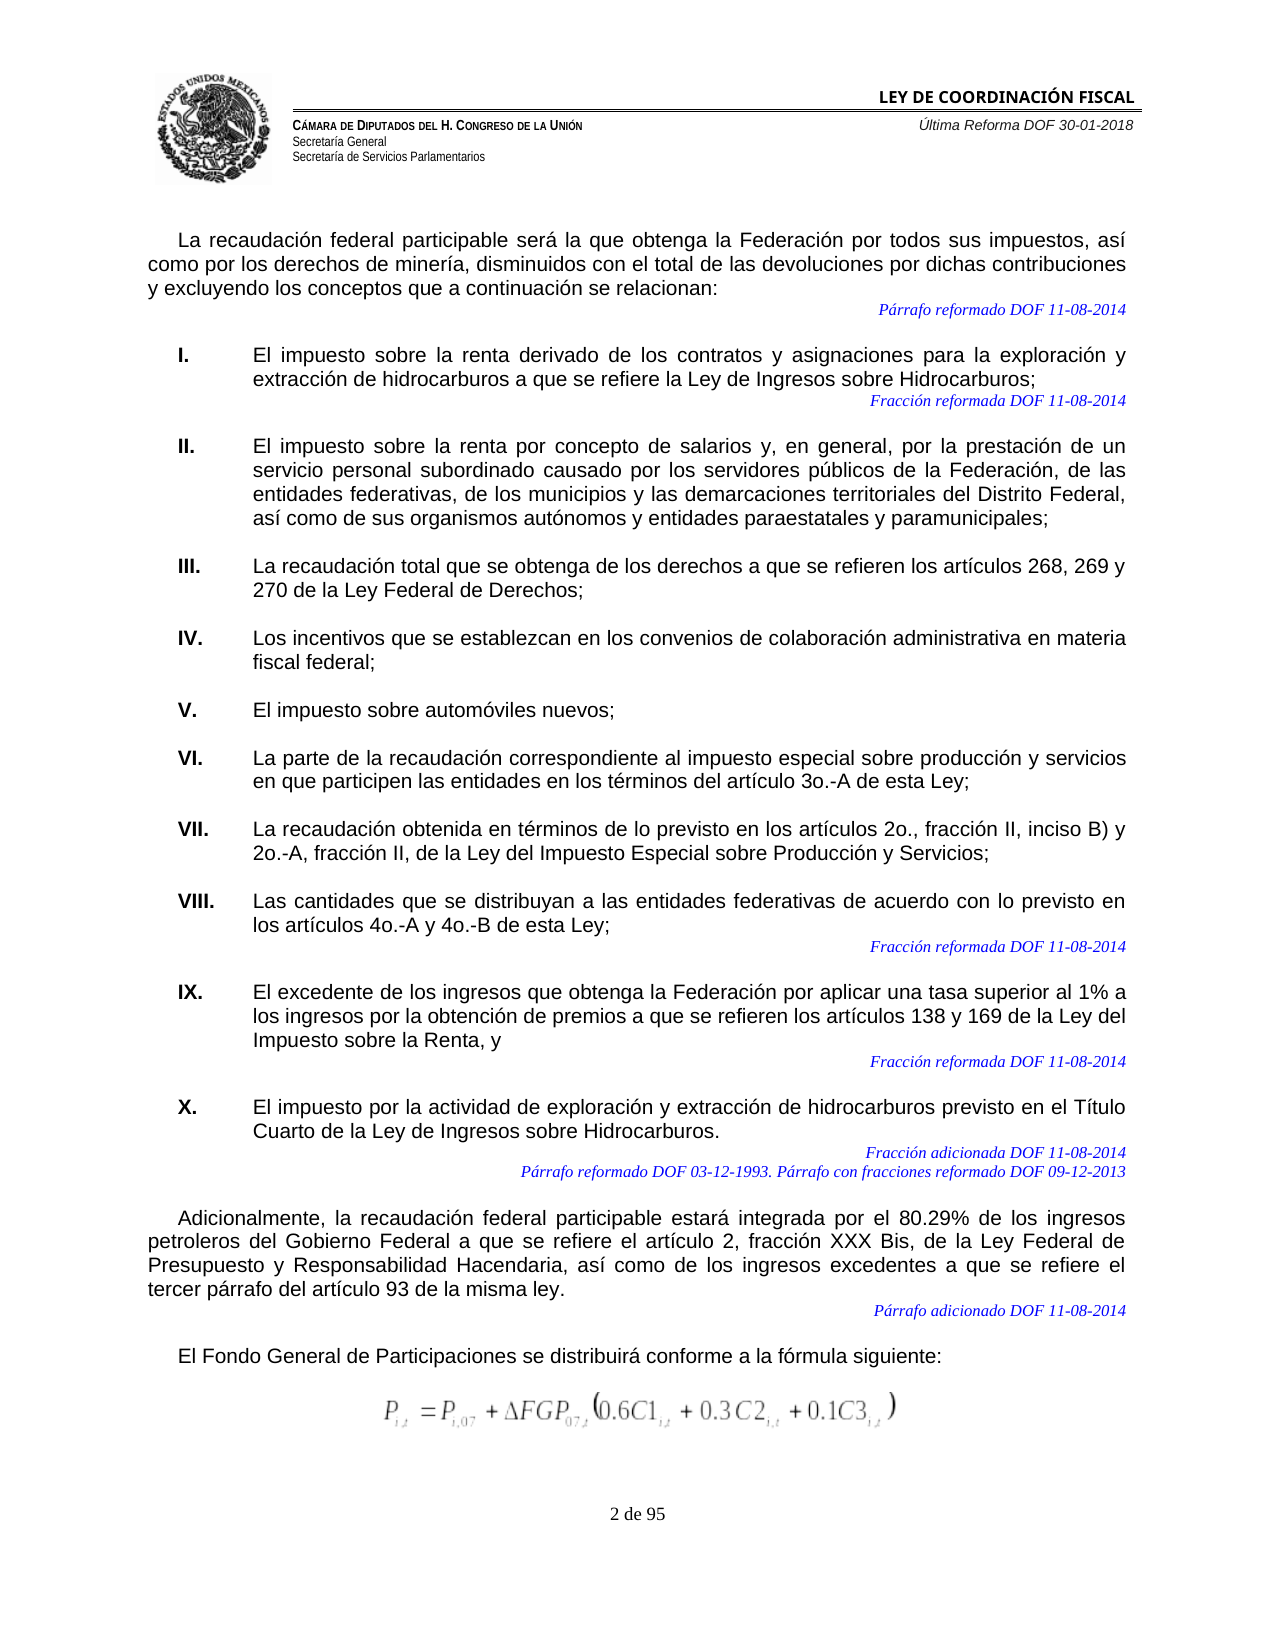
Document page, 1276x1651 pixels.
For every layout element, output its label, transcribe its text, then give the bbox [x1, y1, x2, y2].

text Párrafo adicionado DOF 11-08-2014 [148, 1301, 1127, 1320]
text Párrafo reformado DOF 03-12-1993. Párrafo con fracciones reformado DOF 09-12-2013 [148, 1162, 1127, 1181]
text VII. La recaudación obtenida en términos de lo previsto en los artículos 2o., fracción II, inciso B) y 2o.-A, fracción II, de la Ley del Impuesto Especial sobre Producción y Servicios; [178, 817, 1127, 865]
text El Fondo General de Participaciones se distribuirá conforme a la fórmula siguiente: [148, 1344, 1127, 1368]
text III. La recaudación total que se obtenga de los derechos a que se refieren los artículos 268, 269 y 270 de la Ley Federal de Derechos; [178, 554, 1127, 602]
text VIII. Las cantidades que se distribuyan a las entidades federativas de acuerdo con lo previsto en los artículos 4o.-A y 4o.-B de esta Ley; [178, 889, 1127, 937]
text Fracción reformada DOF 11-08-2014 [148, 391, 1127, 410]
text V. El impuesto sobre automóviles nuevos; [178, 697, 1127, 721]
text Párrafo reformado DOF 11-08-2014 [148, 300, 1127, 319]
text La recaudación federal participable será la que obtenga la Federación por todos sus impuestos, así como por los derechos de minería, disminuidos con el total de las devoluciones por dichas contribuciones y excluyendo los conceptos que a continuación se relacionan: [148, 228, 1127, 300]
text X. El impuesto por la actividad de exploración y extracción de hidrocarburos previsto en el Título Cuarto de la Ley de Ingresos sobre Hidrocarburos. [178, 1095, 1127, 1143]
text Fracción reformada DOF 11-08-2014 [148, 937, 1127, 956]
text I. El impuesto sobre la renta derivado de los contratos y asignaciones para la exploración y extracción de hidrocarburos a que se refiere la Ley de Ingresos sobre Hidrocarburos; [178, 343, 1127, 391]
text Adicionalmente, la recaudación federal participable estará integrada por el 80.29% de los ingresos petroleros del Gobierno Federal a que se refiere el artículo 2, fracción XXX Bis, de la Ley Federal de Presupuesto y Responsabilidad Hacendaria, así como de los ingresos excedentes a que se refiere el tercer párrafo del artículo 93 de la misma ley. [148, 1205, 1127, 1301]
text VI. La parte de la recaudación correspondiente al impuesto especial sobre producción y servicios en que participen las entidades en los términos del artículo 3o.-A de esta Ley; [178, 745, 1127, 793]
text II. El impuesto sobre la renta por concepto de salarios y, en general, por la prestación de un servicio personal subordinado causado por los servidores públicos de la Federación, de las entidades federativas, de los municipios y las demarcaciones territoriales del Distrito Federal, así como de sus organismos autónomos y entidades paraestatales y paramunicipales; [178, 434, 1127, 530]
text Fracción reformada DOF 11-08-2014 [148, 1052, 1127, 1071]
text Fracción adicionada DOF 11-08-2014 [148, 1143, 1127, 1162]
text IX. El excedente de los ingresos que obtenga la Federación por aplicar una tasa superior al 1% a los ingresos por la obtención de premios a que se refieren los artículos 138 y 169 de la Ley del Impuesto sobre la Renta, y [178, 980, 1127, 1052]
text IV. Los incentivos que se establezcan en los convenios de colaboración administrativa en materia fiscal federal; [178, 626, 1127, 673]
